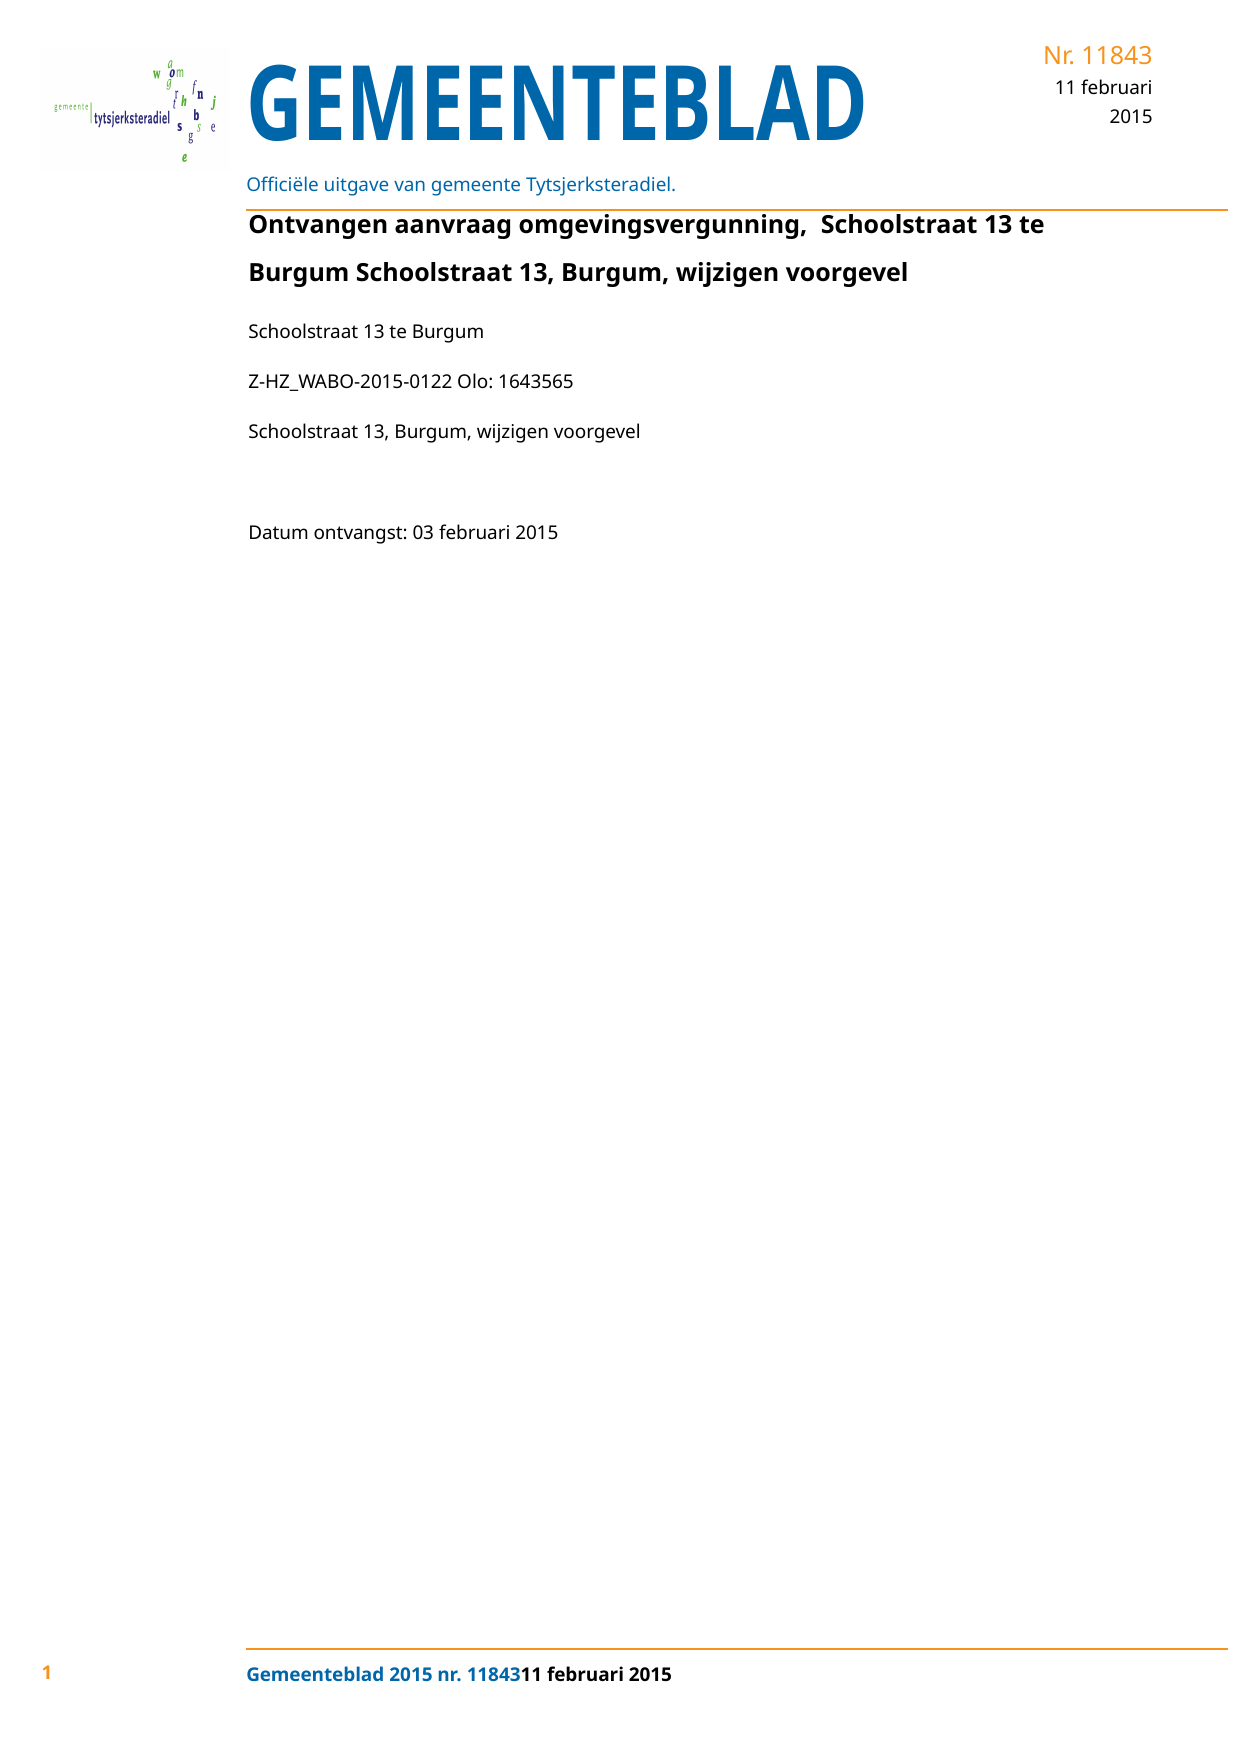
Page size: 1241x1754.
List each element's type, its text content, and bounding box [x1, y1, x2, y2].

text Schoolstraat 13 te Burgum [248, 318, 1152, 344]
text Datum ontvangst: 03 februari 2015 [248, 519, 1152, 545]
text Z-HZ_WABO-2015-0122 Olo: 1643565 [248, 368, 1152, 394]
picture [41, 47, 231, 172]
text Ontvangen aanvraag omgevingsvergunning, Schoolstraat 13 te Burgum Schoolstraat 13, Burgum, wijzigen voorgevel [248, 211, 1152, 288]
text Schoolstraat 13, Burgum, wijzigen voorgevel [248, 419, 1152, 444]
